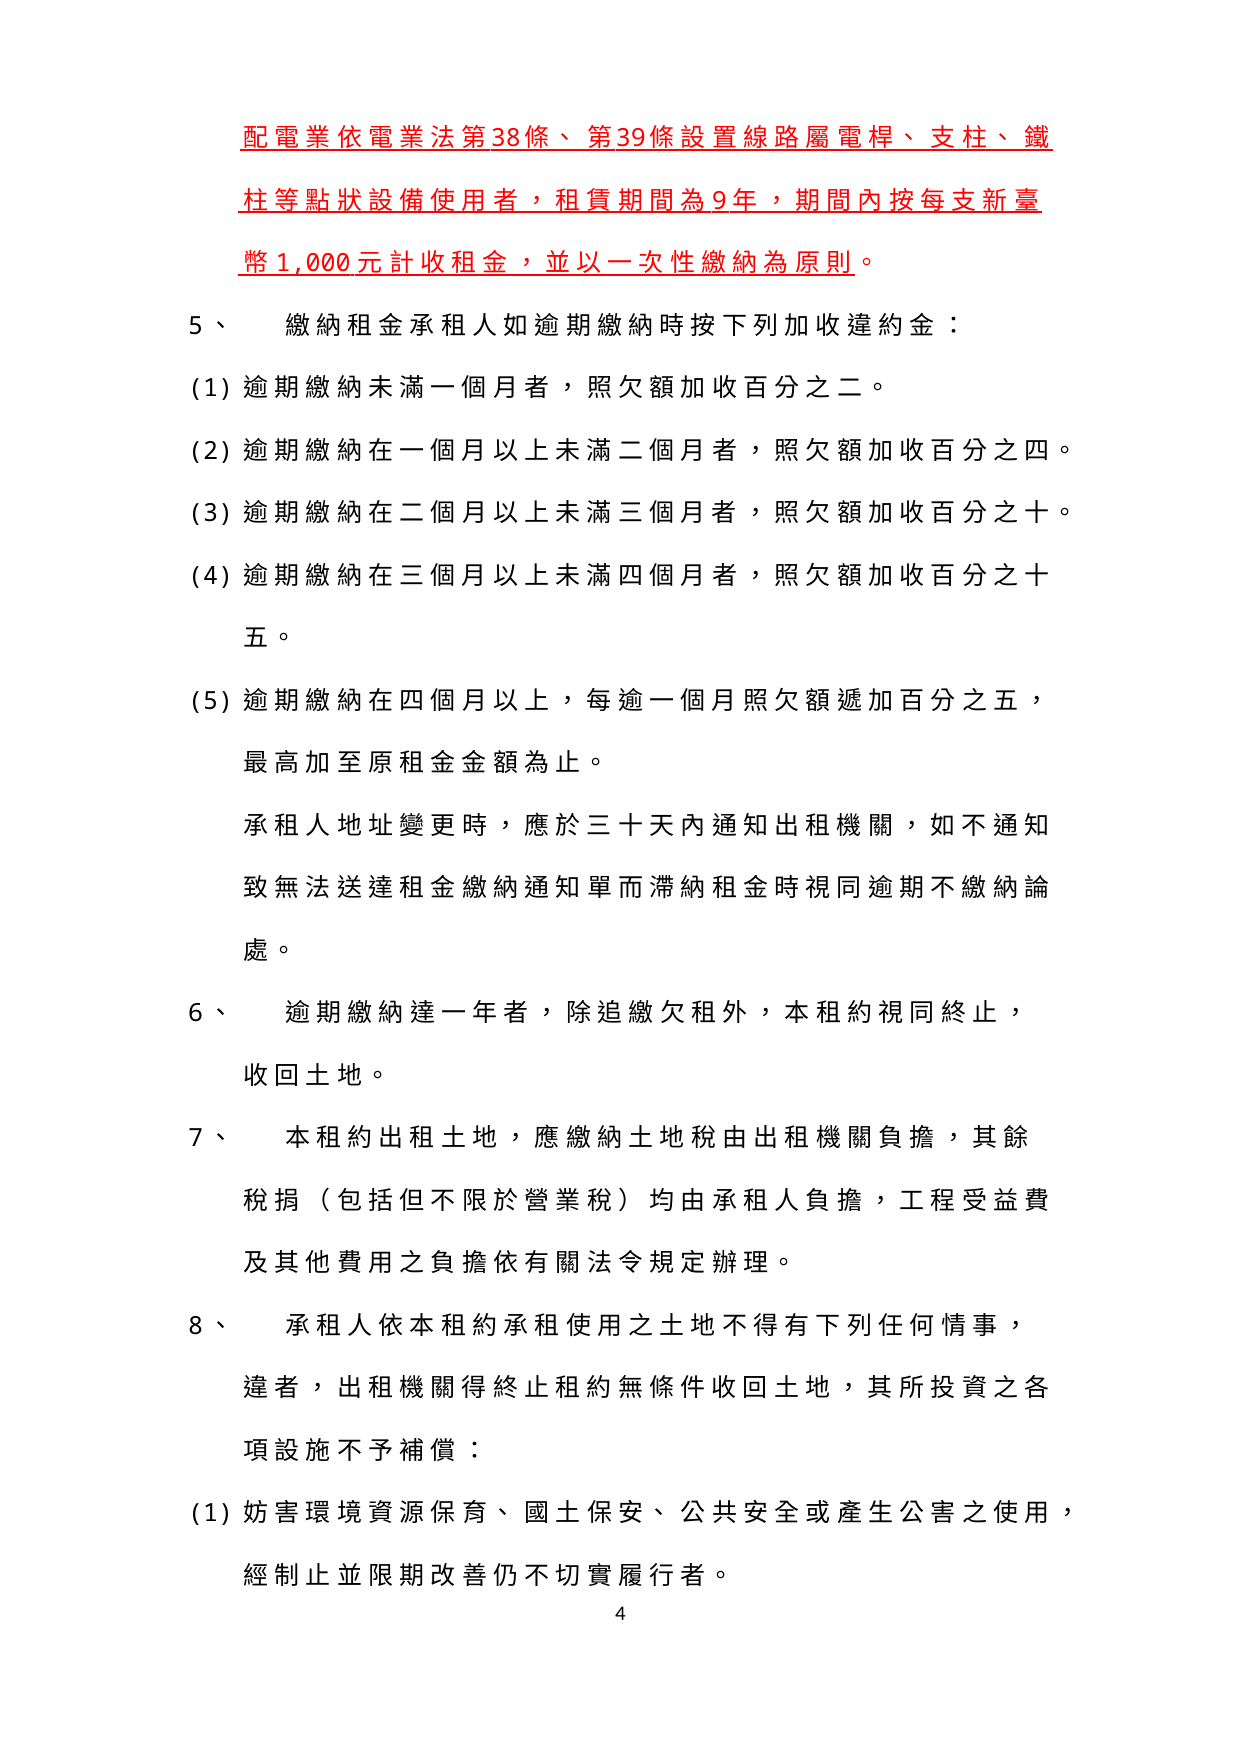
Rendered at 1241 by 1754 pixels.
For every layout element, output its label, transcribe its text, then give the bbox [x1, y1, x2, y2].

list 逾期繳納達一年者，除追繳欠租外，本租約視同終止，收回土地。 [188, 969, 1052, 1094]
list 逾期繳納在二個月以上未滿三個月者，照欠額加收百分之十。 [188, 469, 1052, 532]
list 逾期繳納在三個月以上未滿四個月者，照欠額加收百分之十五。 [188, 532, 1052, 657]
list 本租約出租土地，應繳納土地稅由出租機關負擔，其餘稅捐（包括但不限於營業稅）均由承租人負擔，工程受益費及其他費用之負擔依有關法令規定辦理。 [188, 1094, 1052, 1282]
list 配電業依電業法第38條、第39條設置線路屬電桿、支柱、鐵柱等點狀設備使用者，租賃期間為9年，期間內按每支新臺幣1,000元計收租金，並以一次性繳納為原則。 [188, 94, 1052, 282]
list 承租人依本租約承租使用之土地不得有下列任何情事，違者，出租機關得終止租約無條件收回土地，其所投資之各項設施不予補償： [188, 1282, 1052, 1469]
list 逾期繳納在四個月以上，每逾一個月照欠額遞加百分之五，最高加至原租金金額為止。 [188, 657, 1052, 782]
list 逾期繳納未滿一個月者，照欠額加收百分之二。 [188, 344, 1052, 407]
list 繳納租金承租人如逾期繳納時按下列加收違約金： [188, 282, 1052, 344]
text 承租人地址變更時，應於三十天內通知出租機關，如不通知致無法送達租金繳納通知單而滯納租金時視同逾期不繳納論處。 [232, 782, 1052, 969]
list 逾期繳納在一個月以上未滿二個月者，照欠額加收百分之四。 [188, 407, 1052, 469]
list 妨害環境資源保育、國土保安、公共安全或產生公害之使用，經制止並限期改善仍不切實履行者。 [188, 1469, 1052, 1594]
